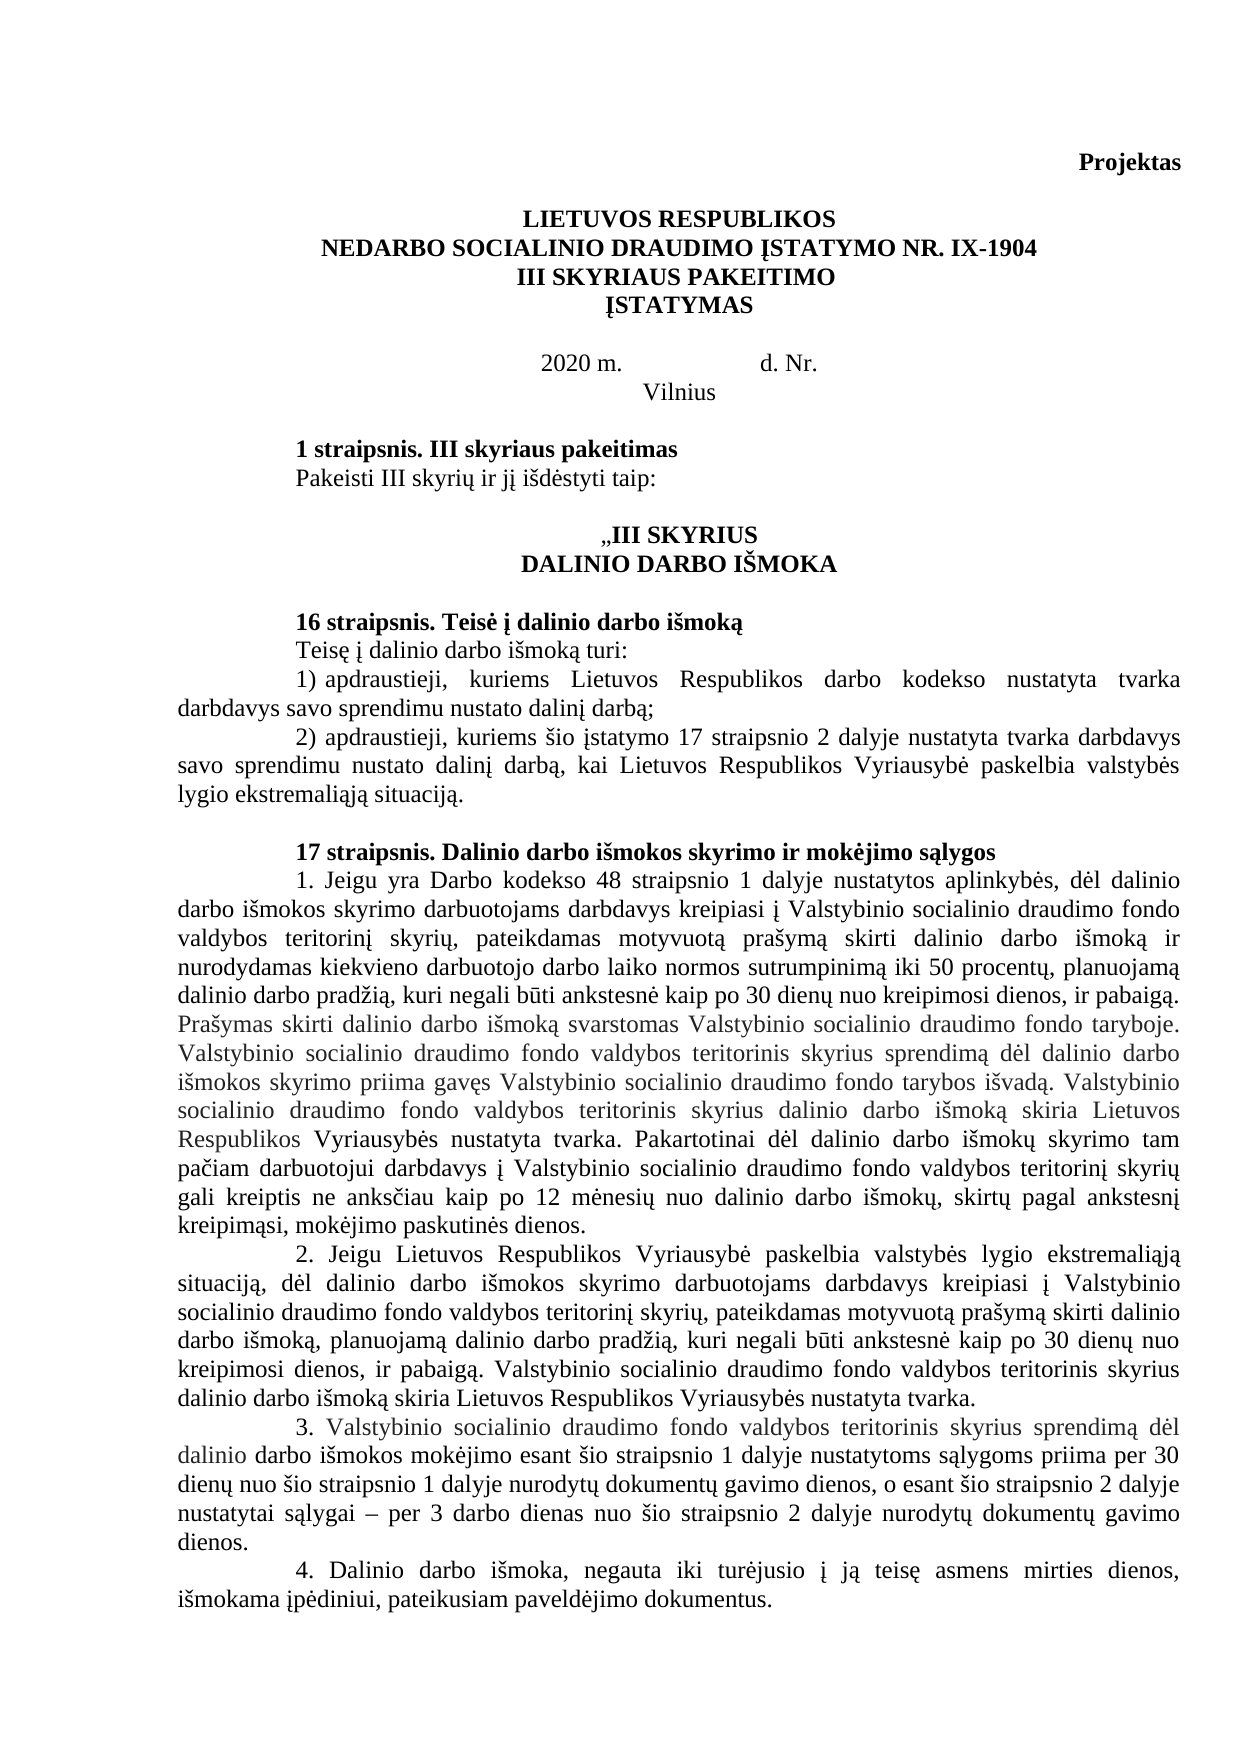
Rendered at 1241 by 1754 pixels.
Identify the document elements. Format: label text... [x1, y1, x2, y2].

text 3. Valstybinio socialinio draudimo fondo valdybos teritorinis skyrius sprendimą dėl dalinio darbo išmokos mokėjimo esant šio straipsnio 1 dalyje nustatytoms sąlygoms priima per 30 dienų nuo šio straipsnio 1 dalyje nurodytų dokumentų gavimo dienos, o esant šio straipsnio 2 dalyje nustatytai sąlygai – per 3 darbo dienas nuo šio straipsnio 2 dalyje nurodytų dokumentų gavimo dienos. [177, 1412, 1181, 1556]
text 1 straipsnis. III skyriaus pakeitimas [177, 434, 1181, 463]
text 2. Jeigu Lietuvos Respublikos Vyriausybė paskelbia valstybės lygio ekstremaliąją situaciją, dėl dalinio darbo išmokos skyrimo darbuotojams darbdavys kreipiasi į Valstybinio socialinio draudimo fondo valdybos teritorinį skyrių, pateikdamas motyvuotą prašymą skirti dalinio darbo išmoką, planuojamą dalinio darbo pradžią, kuri negali būti ankstesnė kaip po 30 dienų nuo kreipimosi dienos, ir pabaigą. Valstybinio socialinio draudimo fondo valdybos teritorinis skyrius dalinio darbo išmoką skiria Lietuvos Respublikos Vyriausybės nustatyta tvarka. [177, 1239, 1181, 1412]
text NEDARBO SOCIALINIO DRAUDIMO ĮSTATYMO NR. IX-1904 [177, 233, 1181, 262]
text 17 straipsnis. Dalinio darbo išmokos skyrimo ir mokėjimo sąlygos [177, 837, 1181, 866]
text DALINIO DARBO IŠMOKA [177, 549, 1181, 578]
text 1. Jeigu yra Darbo kodekso 48 straipsnio 1 dalyje nustatytos aplinkybės, dėl dalinio darbo išmokos skyrimo darbuotojams darbdavys kreipiasi į Valstybinio socialinio draudimo fondo valdybos teritorinį skyrių, pateikdamas motyvuotą prašymą skirti dalinio darbo išmoką ir nurodydamas kiekvieno darbuotojo darbo laiko normos sutrumpinimą iki 50 procentų, planuojamą dalinio darbo pradžią, kuri negali būti ankstesnė kaip po 30 dienų nuo kreipimosi dienos, ir pabaigą. Prašymas skirti dalinio darbo išmoką svarstomas Valstybinio socialinio draudimo fondo taryboje. Valstybinio socialinio draudimo fondo valdybos teritorinis skyrius sprendimą dėl dalinio darbo išmokos skyrimo priima gavęs Valstybinio socialinio draudimo fondo tarybos išvadą. Valstybinio socialinio draudimo fondo valdybos teritorinis skyrius dalinio darbo išmoką skiria Lietuvos Respublikos Vyriausybės nustatyta tvarka. Pakartotinai dėl dalinio darbo išmokų skyrimo tam pačiam darbuotojui darbdavys į Valstybinio socialinio draudimo fondo valdybos teritorinį skyrių gali kreiptis ne anksčiau kaip po 12 mėnesių nuo dalinio darbo išmokų, skirtų pagal ankstesnį kreipimąsi, mokėjimo paskutinės dienos. [177, 866, 1181, 1239]
text Projektas [916, 147, 1181, 176]
text Teisę į dalinio darbo išmoką turi: [177, 636, 1181, 664]
text 1) apdraustieji, kuriems Lietuvos Respublikos darbo kodekso nustatyta tvarka darbdavys savo sprendimu nustato dalinį darbą; [177, 664, 1181, 722]
text ĮSTATYMAS [177, 291, 1181, 319]
text Vilnius [177, 377, 1181, 406]
text 2) apdraustieji, kuriems šio įstatymo 17 straipsnio 2 dalyje nustatyta tvarka darbdavys savo sprendimu nustato dalinį darbą, kai Lietuvos Respublikos Vyriausybė paskelbia valstybės lygio ekstremaliąją situaciją. [177, 722, 1181, 808]
text Pakeisti III skyrių ir jį išdėstyti taip: [177, 463, 1181, 492]
text 4. Dalinio darbo išmoka, negauta iki turėjusio į ją teisę asmens mirties dienos, išmokama įpėdiniui, pateikusiam paveldėjimo dokumentus. [177, 1556, 1181, 1613]
text 2020 m. d. Nr. [177, 348, 1181, 377]
text III SKYRIAUS PAKEITIMO [177, 262, 1181, 291]
text „III SKYRIUS [177, 521, 1181, 549]
text 16 straipsnis. Teisė į dalinio darbo išmoką [177, 607, 1181, 636]
text LIETUVOS RESPUBLIKOS [177, 204, 1181, 233]
